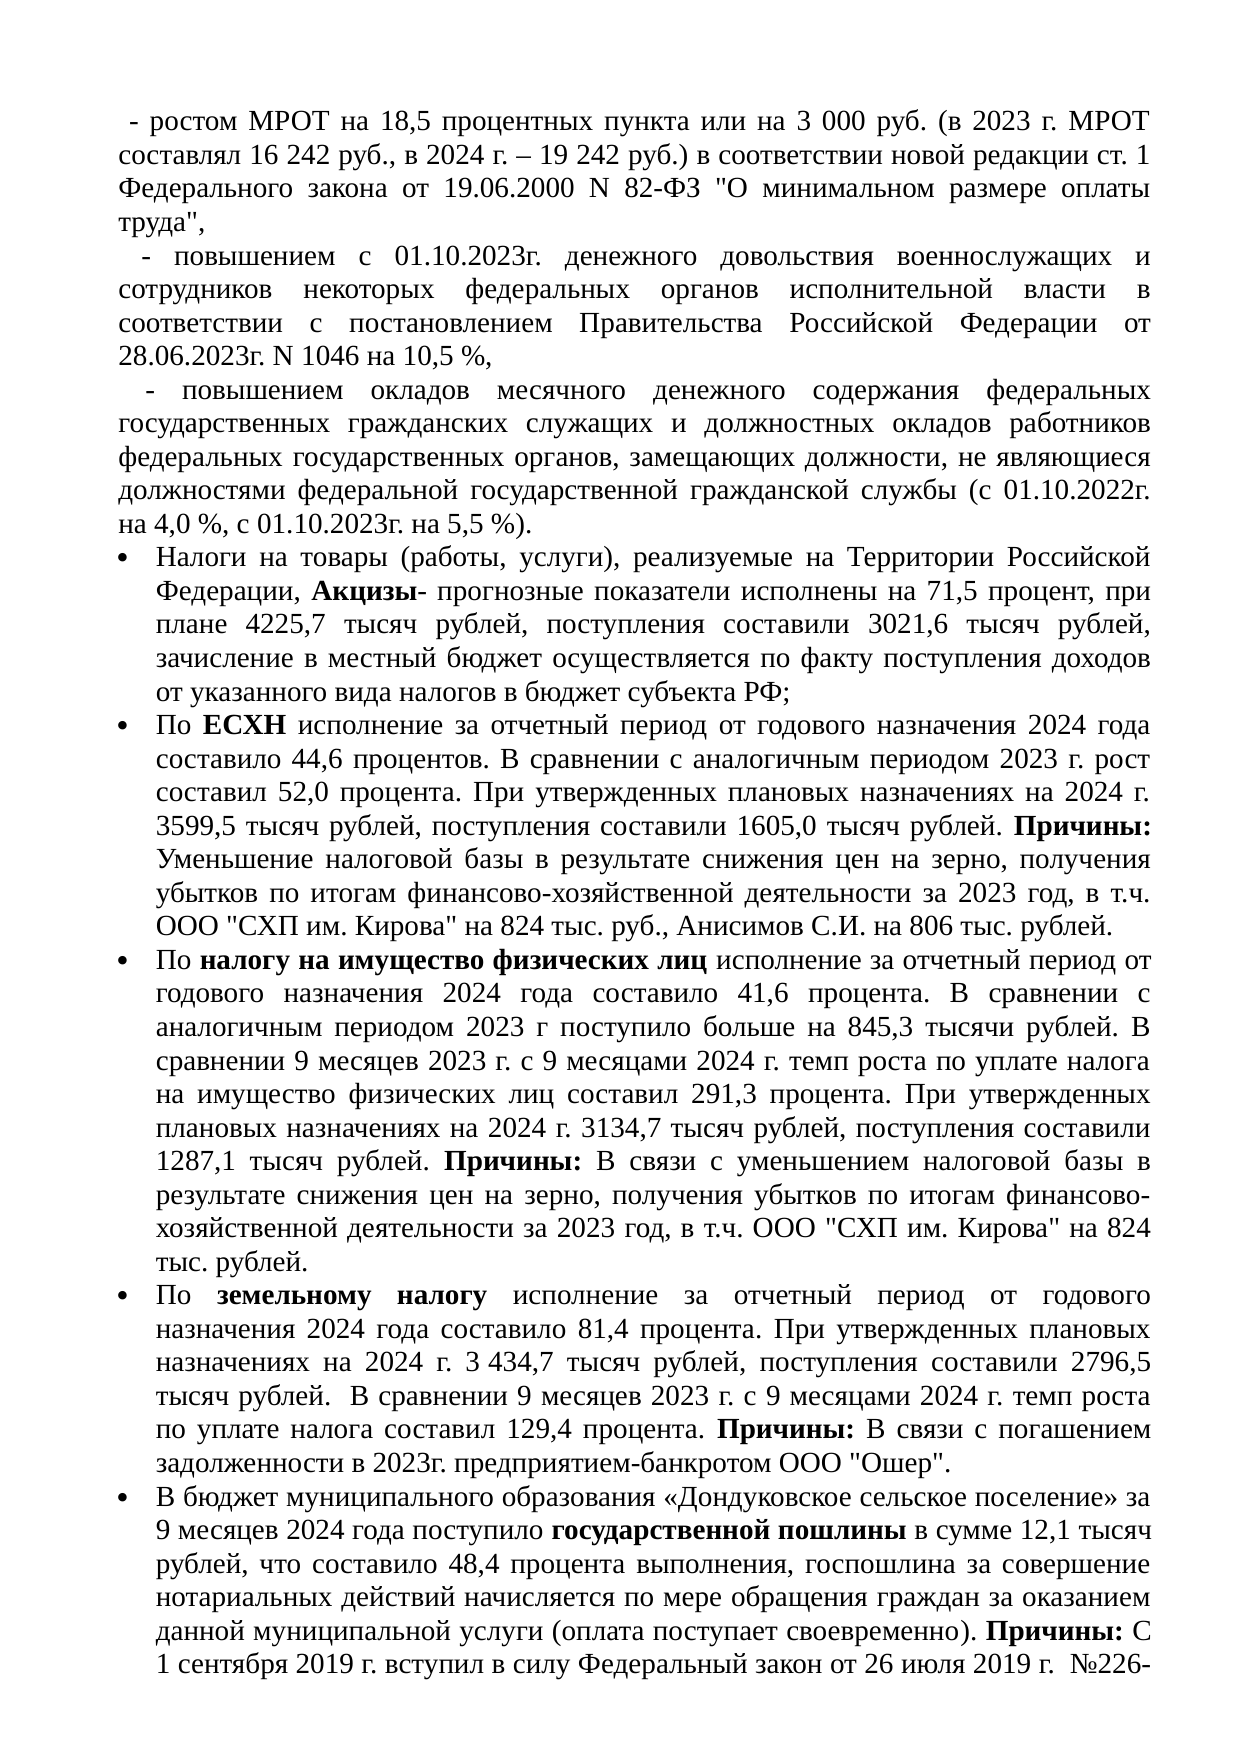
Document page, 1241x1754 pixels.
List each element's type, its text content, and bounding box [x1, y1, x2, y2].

list По ЕСХН исполнение за отчетный период от годового назначения 2024 года составило 44,6 процентов. В сравнении с аналогичным периодом 2023 г. рост составил 52,0 процента. При утвержденных плановых назначениях на 2024 г. 3599,5 тысяч рублей, поступления составили 1605,0 тысяч рублей. Причины: Уменьшение налоговой базы в результате снижения цен на зерно, получения убытков по итогам финансово-хозяйственной деятельности за 2023 год, в т.ч. ООО "СХП им. Кирова" на 824 тыс. руб., Анисимов С.И. на 806 тыс. рублей. [118, 707, 1152, 942]
list Налоги на товары (работы, услуги), реализуемые на Территории Российской Федерации, Акцизы- прогнозные показатели исполнены на 71,5 процент, при плане 4225,7 тысяч рублей, поступления составили 3021,6 тысяч рублей, зачисление в местный бюджет осуществляется по факту поступления доходов от указанного вида налогов в бюджет субъекта РФ; [118, 539, 1152, 707]
text - повышением окладов месячного денежного содержания федеральных государственных гражданских служащих и должностных окладов работников федеральных государственных органов, замещающих должности, не являющиеся должностями федеральной государственной гражданской службы (с 01.10.2022г. на 4,0 %, с 01.10.2023г. на 5,5 %). [118, 372, 1152, 539]
list По земельному налогу исполнение за отчетный период от годового назначения 2024 года составило 81,4 процента. При утвержденных плановых назначениях на 2024 г. 3 434,7 тысяч рублей, поступления составили 2796,5 тысяч рублей. В сравнении 9 месяцев 2023 г. с 9 месяцами 2024 г. темп роста по уплате налога составил 129,4 процента. Причины: В связи с погашением задолженности в 2023г. предприятием-банкротом ООО "Ошер". [118, 1277, 1152, 1479]
list По налогу на имущество физических лиц исполнение за отчетный период от годового назначения 2024 года составило 41,6 процента. В сравнении с аналогичным периодом 2023 г поступило больше на 845,3 тысячи рублей. В сравнении 9 месяцев 2023 г. с 9 месяцами 2024 г. темп роста по уплате налога на имущество физических лиц составил 291,3 процента. При утвержденных плановых назначениях на 2024 г. 3134,7 тысяч рублей, поступления составили 1287,1 тысяч рублей. Причины: В связи с уменьшением налоговой базы в результате снижения цен на зерно, получения убытков по итогам финансово-хозяйственной деятельности за 2023 год, в т.ч. ООО "СХП им. Кирова" на 824 тыс. рублей. [118, 942, 1152, 1277]
text - повышением с 01.10.2023г. денежного довольствия военнослужащих и сотрудников некоторых федеральных органов исполнительной власти в соответствии с постановлением Правительства Российской Федерации от 28.06.2023г. N 1046 на 10,5 %, [118, 238, 1152, 372]
list В бюджет муниципального образования «Дондуковское сельское поселение» за 9 месяцев 2024 года поступило государственной пошлины в сумме 12,1 тысяч рублей, что составило 48,4 процента выполнения, госпошлина за совершение нотариальных действий начисляется по мере обращения граждан за оказанием данной муниципальной услуги (оплата поступает своевременно). Причины: С 1 сентября 2019 г. вступил в силу Федеральный закон от 26 июля 2019 г. №226- [118, 1479, 1152, 1680]
text - ростом МРОТ на 18,5 процентных пункта или на 3 000 руб. (в 2023 г. МРОТ составлял 16 242 руб., в 2024 г. – 19 242 руб.) в соответствии новой редакции ст. 1 Федерального закона от 19.06.2000 N 82-ФЗ "О минимальном размере оплаты труда", [118, 103, 1152, 238]
